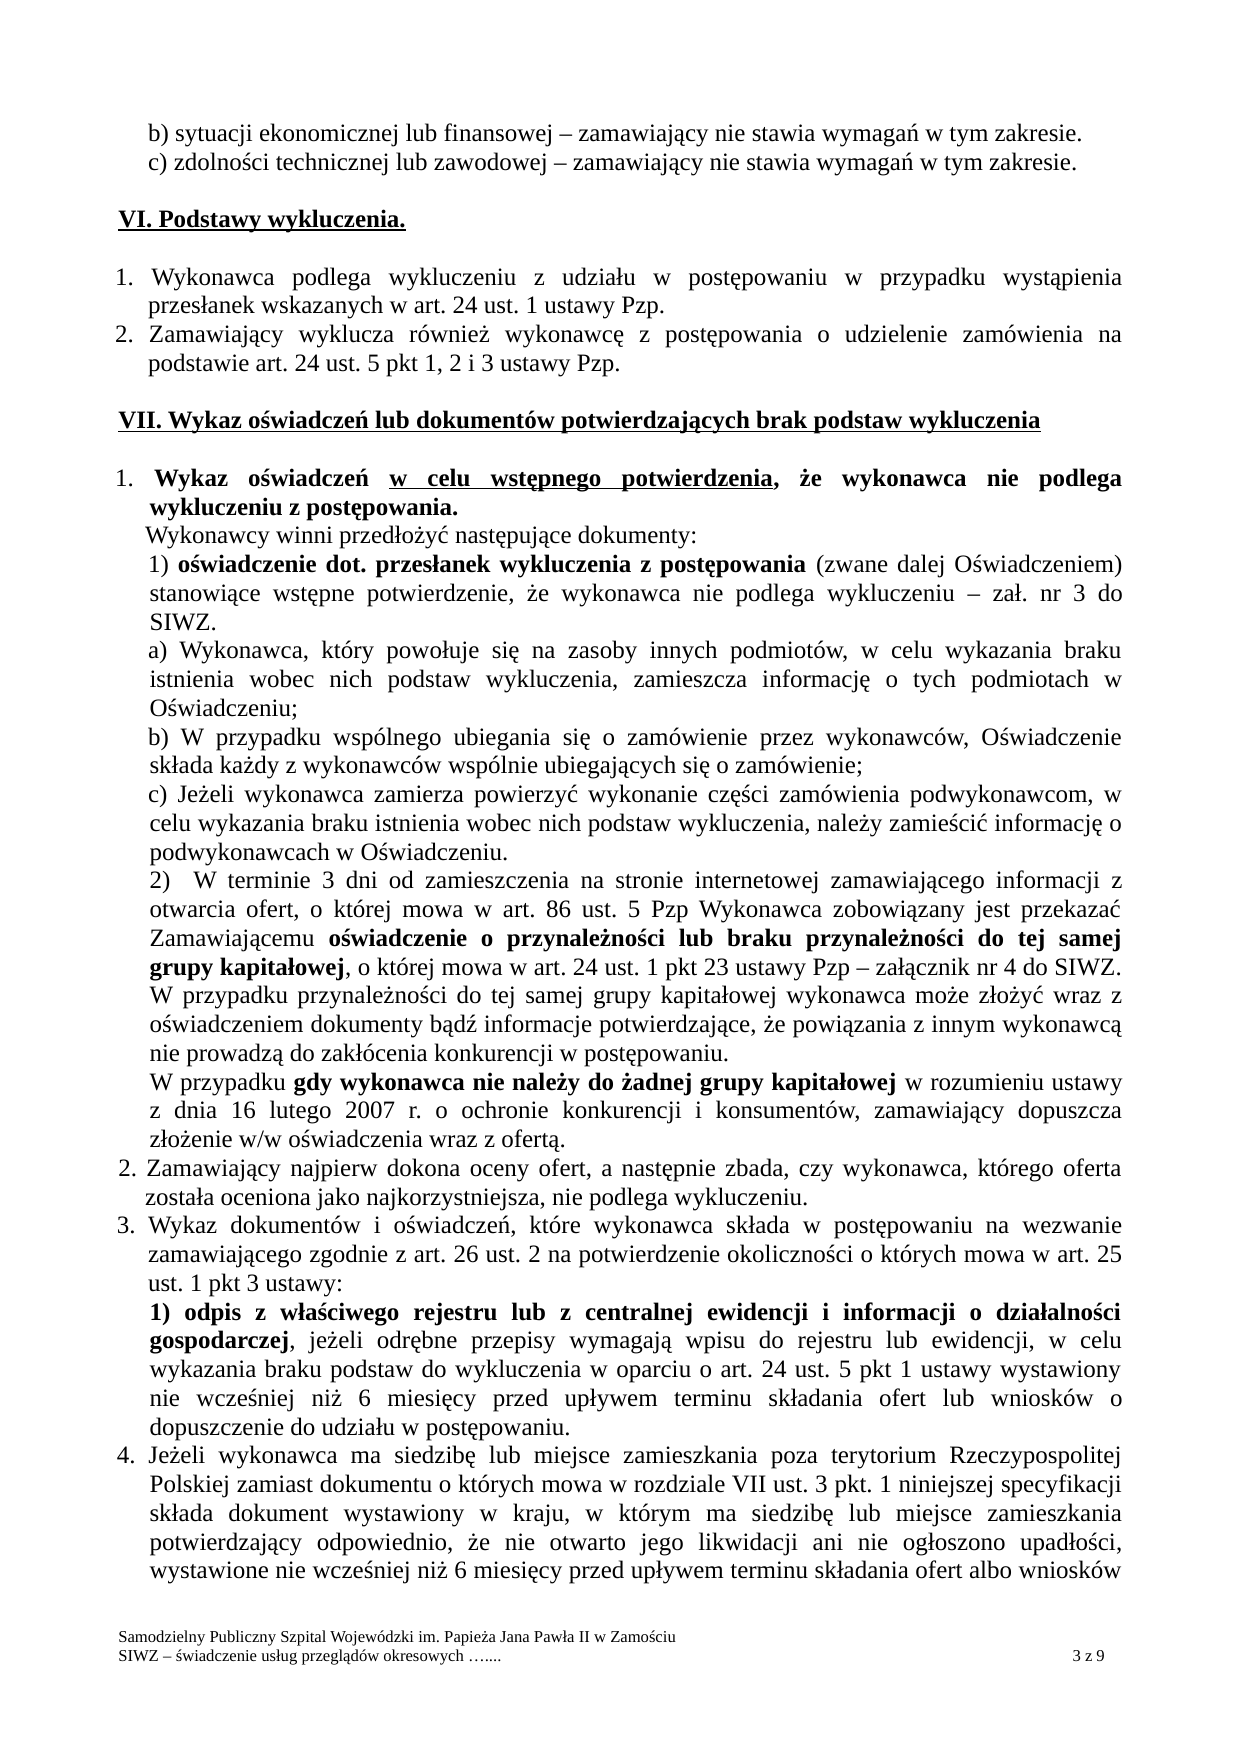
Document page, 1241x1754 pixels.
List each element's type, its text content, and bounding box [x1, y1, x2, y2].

text VI. Podstawy wykluczenia. [118, 204, 1123, 233]
text Wykonawcy winni przedłożyć następujące dokumenty: [145, 521, 1123, 549]
text 2. Zamawiający wyklucza również wykonawcę z postępowania o udzielenie zamówienia na podstawie art. 24 ust. 5 pkt 1, 2 i 3 ustawy Pzp. [115, 319, 1123, 377]
text c) zdolności technicznej lub zawodowej – zamawiający nie stawia wymagań w tym zakresie. [148, 147, 1123, 176]
text a) Wykonawca, który powołuje się na zasoby innych podmiotów, w celu wykazania braku istnienia wobec nich podstaw wykluczenia, zamieszcza informację o tych podmiotach w Oświadczeniu; [148, 636, 1123, 722]
text 2. Zamawiający najpierw dokona oceny ofert, a następnie zbada, czy wykonawca, którego oferta została oceniona jako najkorzystniejsza, nie podlega wykluczeniu. [118, 1153, 1123, 1211]
text VII. Wykaz oświadczeń lub dokumentów potwierdzających brak podstaw wykluczenia [118, 406, 1123, 434]
text 4. Jeżeli wykonawca ma siedzibę lub miejsce zamieszkania poza terytorium Rzeczypospolitej Polskiej zamiast dokumentu o których mowa w rozdziale VII ust. 3 pkt. 1 niniejszej specyfikacji składa dokument wystawiony w kraju, w którym ma siedzibę lub miejsce zamieszkania potwierdzający odpowiednio, że nie otwarto jego likwidacji ani nie ogłoszono upadłości, wystawione nie wcześniej niż 6 miesięcy przed upływem terminu składania ofert albo wniosków [117, 1441, 1123, 1584]
text W przypadku gdy wykonawca nie należy do żadnej grupy kapitałowej w rozumieniu ustawy z dnia 16 lutego 2007 r. o ochronie konkurencji i konsumentów, zamawiający dopuszcza złożenie w/w oświadczenia wraz z ofertą. [149, 1067, 1123, 1153]
list 1) odpis z właściwego rejestru lub z centralnej ewidencji i informacji o działalności gospodarczej, jeżeli odrębne przepisy wymagają wpisu do rejestru lub ewidencji, w celu wykazania braku podstaw do wykluczenia w oparciu o art. 24 ust. 5 pkt 1 ustawy wystawiony nie wcześniej niż 6 miesięcy przed upływem terminu składania ofert lub wniosków o dopuszczenie do udziału w postępowaniu. [149, 1297, 1123, 1441]
list W terminie 3 dni od zamieszczenia na stronie internetowej zamawiającego informacji z otwarcia ofert, o której mowa w art. 86 ust. 5 Pzp Wykonawca zobowiązany jest przekazać Zamawiającemu oświadczenie o przynależności lub braku przynależności do tej samej grupy kapitałowej, o której mowa w art. 24 ust. 1 pkt 23 ustawy Pzp – załącznik nr 4 do SIWZ. W przypadku przynależności do tej samej grupy kapitałowej wykonawca może złożyć wraz z oświadczeniem dokumenty bądź informacje potwierdzające, że powiązania z innym wykonawcą nie prowadzą do zakłócenia konkurencji w postępowaniu. [149, 866, 1123, 1067]
text b) W przypadku wspólnego ubiegania się o zamówienie przez wykonawców, Oświadczenie składa każdy z wykonawców wspólnie ubiegających się o zamówienie; [148, 722, 1123, 779]
text 1. Wykonawca podlega wykluczeniu z udziału w postępowaniu w przypadku wystąpienia przesłanek wskazanych w art. 24 ust. 1 ustawy Pzp. [115, 262, 1123, 319]
text 3. Wykaz dokumentów i oświadczeń, które wykonawca składa w postępowaniu na wezwanie zamawiającego zgodnie z art. 26 ust. 2 na potwierdzenie okoliczności o których mowa w art. 25 ust. 1 pkt 3 ustawy: [117, 1211, 1123, 1297]
text c) Jeżeli wykonawca zamierza powierzyć wykonanie części zamówienia podwykonawcom, w celu wykazania braku istnienia wobec nich podstaw wykluczenia, należy zamieścić informację o podwykonawcach w Oświadczeniu. [148, 779, 1123, 866]
text b) sytuacji ekonomicznej lub finansowej – zamawiający nie stawia wymagań w tym zakresie. [148, 118, 1123, 147]
text 1. Wykaz oświadczeń w celu wstępnego potwierdzenia, że wykonawca nie podlega wykluczeniu z postępowania. [115, 463, 1123, 521]
text 1) oświadczenie dot. przesłanek wykluczenia z postępowania (zwane dalej Oświadczeniem) stanowiące wstępne potwierdzenie, że wykonawca nie podlega wykluczeniu – zał. nr 3 do SIWZ. [148, 549, 1123, 636]
